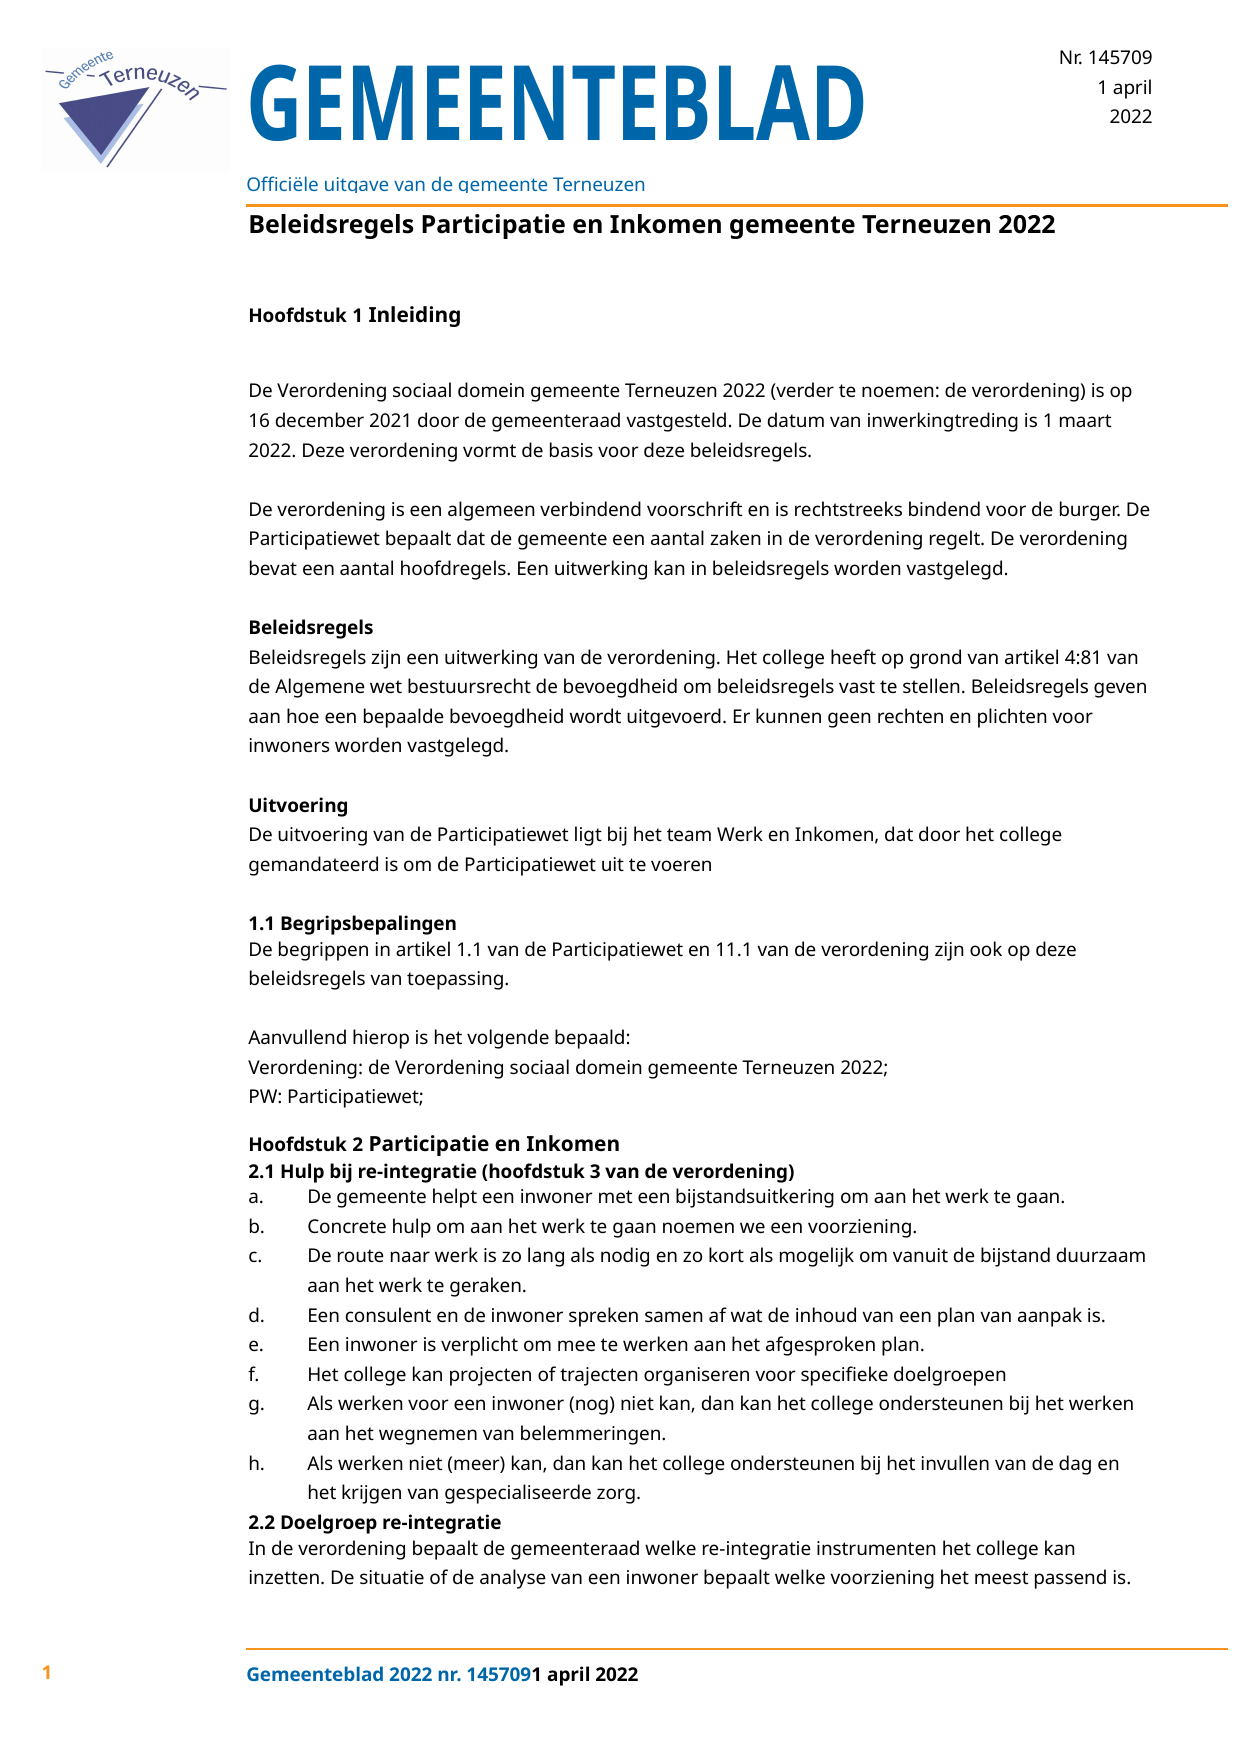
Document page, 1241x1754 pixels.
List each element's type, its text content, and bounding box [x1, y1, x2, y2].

list De route naar werk is zo lang als nodig en zo kort als mogelijk om vanuit de bijstand duurzaam aan het werk te geraken. [248, 1243, 1152, 1298]
list Als werken voor een inwoner (nog) niet kan, dan kan het college ondersteunen bij het werken aan het wegnemen van belemmeringen. [248, 1391, 1152, 1446]
list Een consulent en de inwoner spreken samen af wat de inhoud van een plan van aanpak is. [248, 1302, 1152, 1328]
list De gemeente helpt een inwoner met een bijstandsuitkering om aan het werk te gaan. [248, 1183, 1152, 1209]
list Het college kan projecten of trajecten organiseren voor specifieke doelgroepen [248, 1361, 1152, 1387]
text Beleidsregels [248, 614, 1152, 640]
text Beleidsregels zijn een uitwerking van de verordening. Het college heeft op grond van artikel 4:81 van de Algemene wet bestuursrecht de bevoegdheid om beleidsregels vast te stellen. Beleidsregels geven aan hoe een bepaalde bevoegdheid wordt uitgevoerd. Er kunnen geen rechten en plichten voor inwoners worden vastgelegd. [248, 644, 1152, 758]
list Concrete hulp om aan het werk te gaan noemen we een voorziening. [248, 1213, 1152, 1239]
text De verordening is een algemeen verbindend voorschrift en is rechtstreeks bindend voor de burger. De Participatiewet bepaalt dat de gemeente een aantal zaken in de verordening regelt. De verordening bevat een aantal hoofdregels. Een uitwerking kan in beleidsregels worden vastgelegd. [248, 496, 1152, 581]
text De Verordening sociaal domein gemeente Terneuzen 2022 (verder te noemen: de verordening) is op 16 december 2021 door de gemeenteraad vastgesteld. De datum van inwerkingtreding is 1 maart 2022. Deze verordening vormt de basis voor deze beleidsregels. [248, 378, 1152, 462]
list Als werken niet (meer) kan, dan kan het college ondersteunen bij het invullen van de dag en het krijgen van gespecialiseerde zorg. [248, 1450, 1152, 1505]
text PW: Participatiewet; [248, 1084, 1152, 1109]
text De uitvoering van de Participatiewet ligt bij het team Werk en Inkomen, dat door het college gemandateerd is om de Participatiewet uit te voeren [248, 821, 1152, 877]
text Hoofdstuk 2 Participatie en Inkomen [248, 1129, 1152, 1158]
text 1.1 Begripsbepalingen [248, 910, 1152, 936]
text De begrippen in artikel 1.1 van de Participatiewet en 11.1 van de verordening zijn ook op deze beleidsregels van toepassing. [248, 936, 1152, 991]
text 2.2 Doelgroep re-integratie [248, 1509, 1152, 1535]
text Hoofdstuk 1 Inleiding [248, 300, 1152, 328]
picture [41, 47, 231, 172]
text Verordening: de Verordening sociaal domein gemeente Terneuzen 2022; [248, 1054, 1152, 1080]
text Aanvullend hierop is het volgende bepaald: [248, 1024, 1152, 1050]
text 2.1 Hulp bij re-integratie (hoofdstuk 3 van de verordening) [248, 1158, 1152, 1183]
text Beleidsregels Participatie en Inkomen gemeente Terneuzen 2022 [248, 207, 1152, 241]
text Uitvoering [248, 792, 1152, 817]
list Een inwoner is verplicht om mee te werken aan het afgesproken plan. [248, 1331, 1152, 1357]
text In de verordening bepaalt de gemeenteraad welke re-integratie instrumenten het college kan inzetten. De situatie of de analyse van een inwoner bepaalt welke voorziening het meest passend is. [248, 1535, 1152, 1590]
